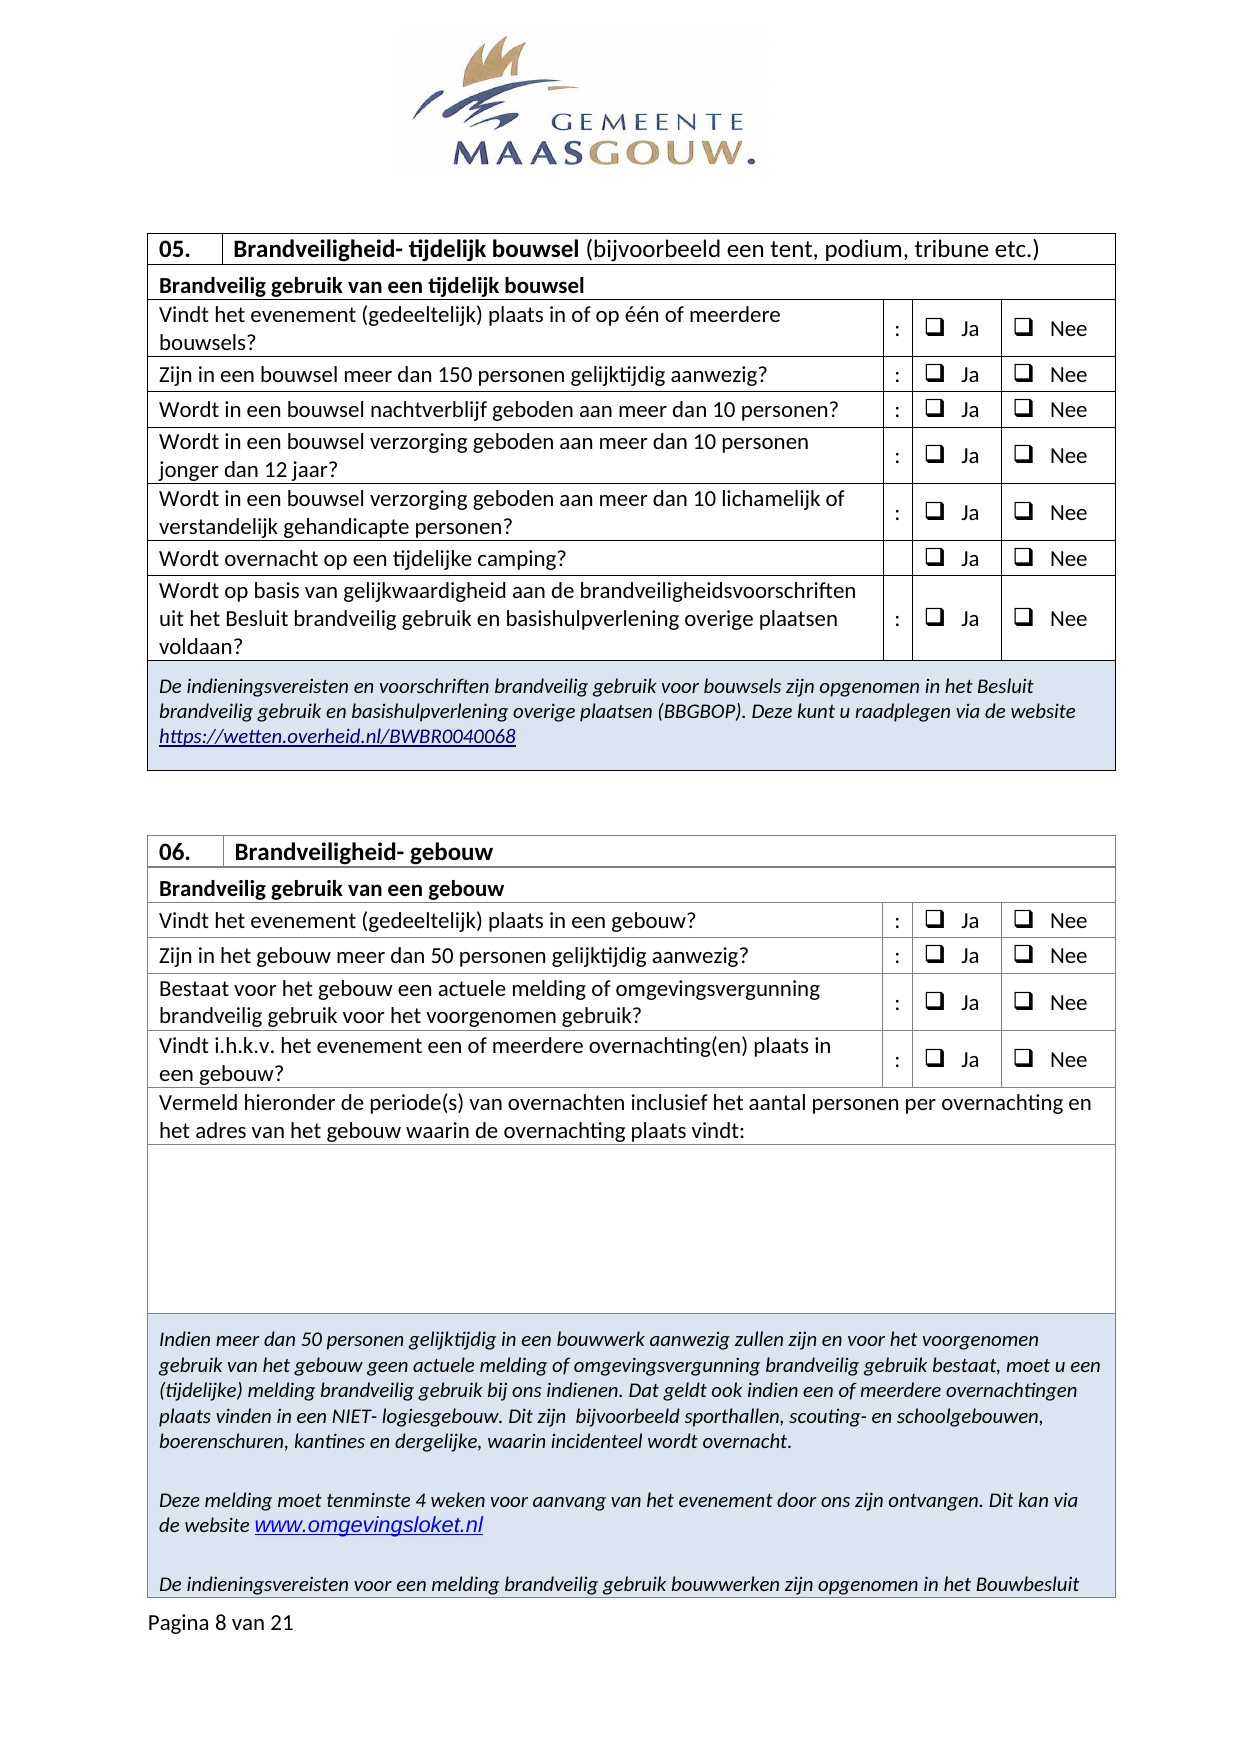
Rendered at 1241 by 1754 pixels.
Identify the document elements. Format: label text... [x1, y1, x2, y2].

table_cell : [883, 938, 912, 973]
table_cell Indien meer dan 50 personen gelijktijdig in een bouwwerk aanwezig zullen zijn en voor het voorgenomen gebruik van het gebouw geen actuele melding of omgevingsvergunning brandveilig gebruik bestaat, moet u een (tijdelijke) melding brandveilig gebruik bij ons indienen. Dat geldt ook indien een of meerdere overnachtingen plaats vinden in een NIET- logiesgebouw. Dit zijn bijvoorbeeld sporthallen, scouting- en schoolgebouwen, boerenschuren, kantines en dergelijke, waarin incidenteel wordt overnacht. Deze melding moet tenminste 4 weken voor aanvang van het evenement door ons zijn ontvangen. Dit kan via de website www.omgevingsloket.nl De indieningsvereisten voor een melding brandveilig gebruik bouwwerken zijn opgenomen in het Bouwbesluit [148, 1314, 1115, 1597]
table_cell Wordt op basis van gelijkwaardigheid aan de brandveiligheidsvoorschriften uit het Besluit brandveilig gebruik en basishulpverlening overige plaatsen voldaan? [148, 576, 883, 660]
table_cell Ja [913, 576, 1001, 660]
table_cell Nee [1002, 300, 1115, 356]
table_cell Wordt in een bouwsel nachtverblijf geboden aan meer dan 10 personen? [148, 392, 883, 427]
table_cell : [883, 1031, 912, 1087]
table_cell : [883, 903, 912, 937]
table_cell Vermeld hieronder de periode(s) van overnachten inclusief het aantal personen per overnachting en het adres van het gebouw waarin de overnachting plaats vindt: [148, 1088, 1115, 1144]
table_cell Ja [913, 974, 1001, 1030]
table_cell Brandveilig gebruik van een gebouw [148, 868, 1115, 902]
table_cell Vindt i.h.k.v. het evenement een of meerdere overnachting(en) plaats in een gebouw? [148, 1031, 882, 1087]
table_cell [884, 541, 912, 575]
table_cell Vindt het evenement (gedeeltelijk) plaats in een gebouw? [148, 903, 882, 937]
table_header Brandveiligheid- tijdelijk bouwsel (bijvoorbeeld een tent, podium, tribune etc.) [223, 234, 1115, 264]
table_cell : [883, 974, 912, 1030]
table_cell Nee [1002, 576, 1115, 660]
table_cell Zijn in een bouwsel meer dan 150 personen gelijktijdig aanwezig? [148, 357, 883, 391]
table_header Brandveiligheid- gebouw [224, 836, 1115, 866]
table_cell Ja [913, 903, 1001, 937]
table_cell Ja [913, 541, 1001, 575]
table_header 05. [148, 234, 222, 264]
table_cell : [884, 428, 912, 483]
table_cell Ja [913, 938, 1001, 973]
table_cell Ja [913, 428, 1001, 483]
table_cell Vindt het evenement (gedeeltelijk) plaats in of op één of meerdere bouwsels? [148, 300, 883, 356]
table_cell : [884, 576, 912, 660]
table_cell Ja [913, 484, 1001, 540]
table_cell Nee [1002, 428, 1115, 483]
table_cell Nee [1002, 357, 1115, 391]
table_cell Ja [913, 392, 1001, 427]
table_cell Ja [913, 1031, 1001, 1087]
table_cell Bestaat voor het gebouw een actuele melding of omgevingsvergunning brandveilig gebruik voor het voorgenomen gebruik? [148, 974, 882, 1030]
table_cell : [884, 300, 912, 356]
table_cell [148, 1145, 1115, 1313]
table_cell Nee [1002, 903, 1115, 937]
table_cell : [884, 392, 912, 427]
table_cell Brandveilig gebruik van een tijdelijk bouwsel [148, 265, 1115, 299]
table_cell Wordt overnacht op een tijdelijke camping? [148, 541, 883, 575]
table_cell De indieningsvereisten en voorschriften brandveilig gebruik voor bouwsels zijn opgenomen in het Besluit brandveilig gebruik en basishulpverlening overige plaatsen (BBGBOP). Deze kunt u raadplegen via de website https://wetten.overheid.nl/BWBR0040068 [148, 661, 1115, 770]
table_cell Nee [1002, 938, 1115, 973]
table_cell Wordt in een bouwsel verzorging geboden aan meer dan 10 lichamelijk of verstandelijk gehandicapte personen? [148, 484, 883, 540]
table_cell Wordt in een bouwsel verzorging geboden aan meer dan 10 personen jonger dan 12 jaar? [148, 428, 883, 483]
table_cell : [884, 484, 912, 540]
table_cell Nee [1002, 974, 1115, 1030]
table_cell Ja [913, 357, 1001, 391]
table_cell Nee [1002, 392, 1115, 427]
table_header 06. [148, 836, 223, 866]
table_cell Zijn in het gebouw meer dan 50 personen gelijktijdig aanwezig? [148, 938, 882, 973]
table_cell Nee [1002, 1031, 1115, 1087]
table_cell Nee [1002, 541, 1115, 575]
table_cell Nee [1002, 484, 1115, 540]
table_cell Ja [913, 300, 1001, 356]
table_cell : [884, 357, 912, 391]
